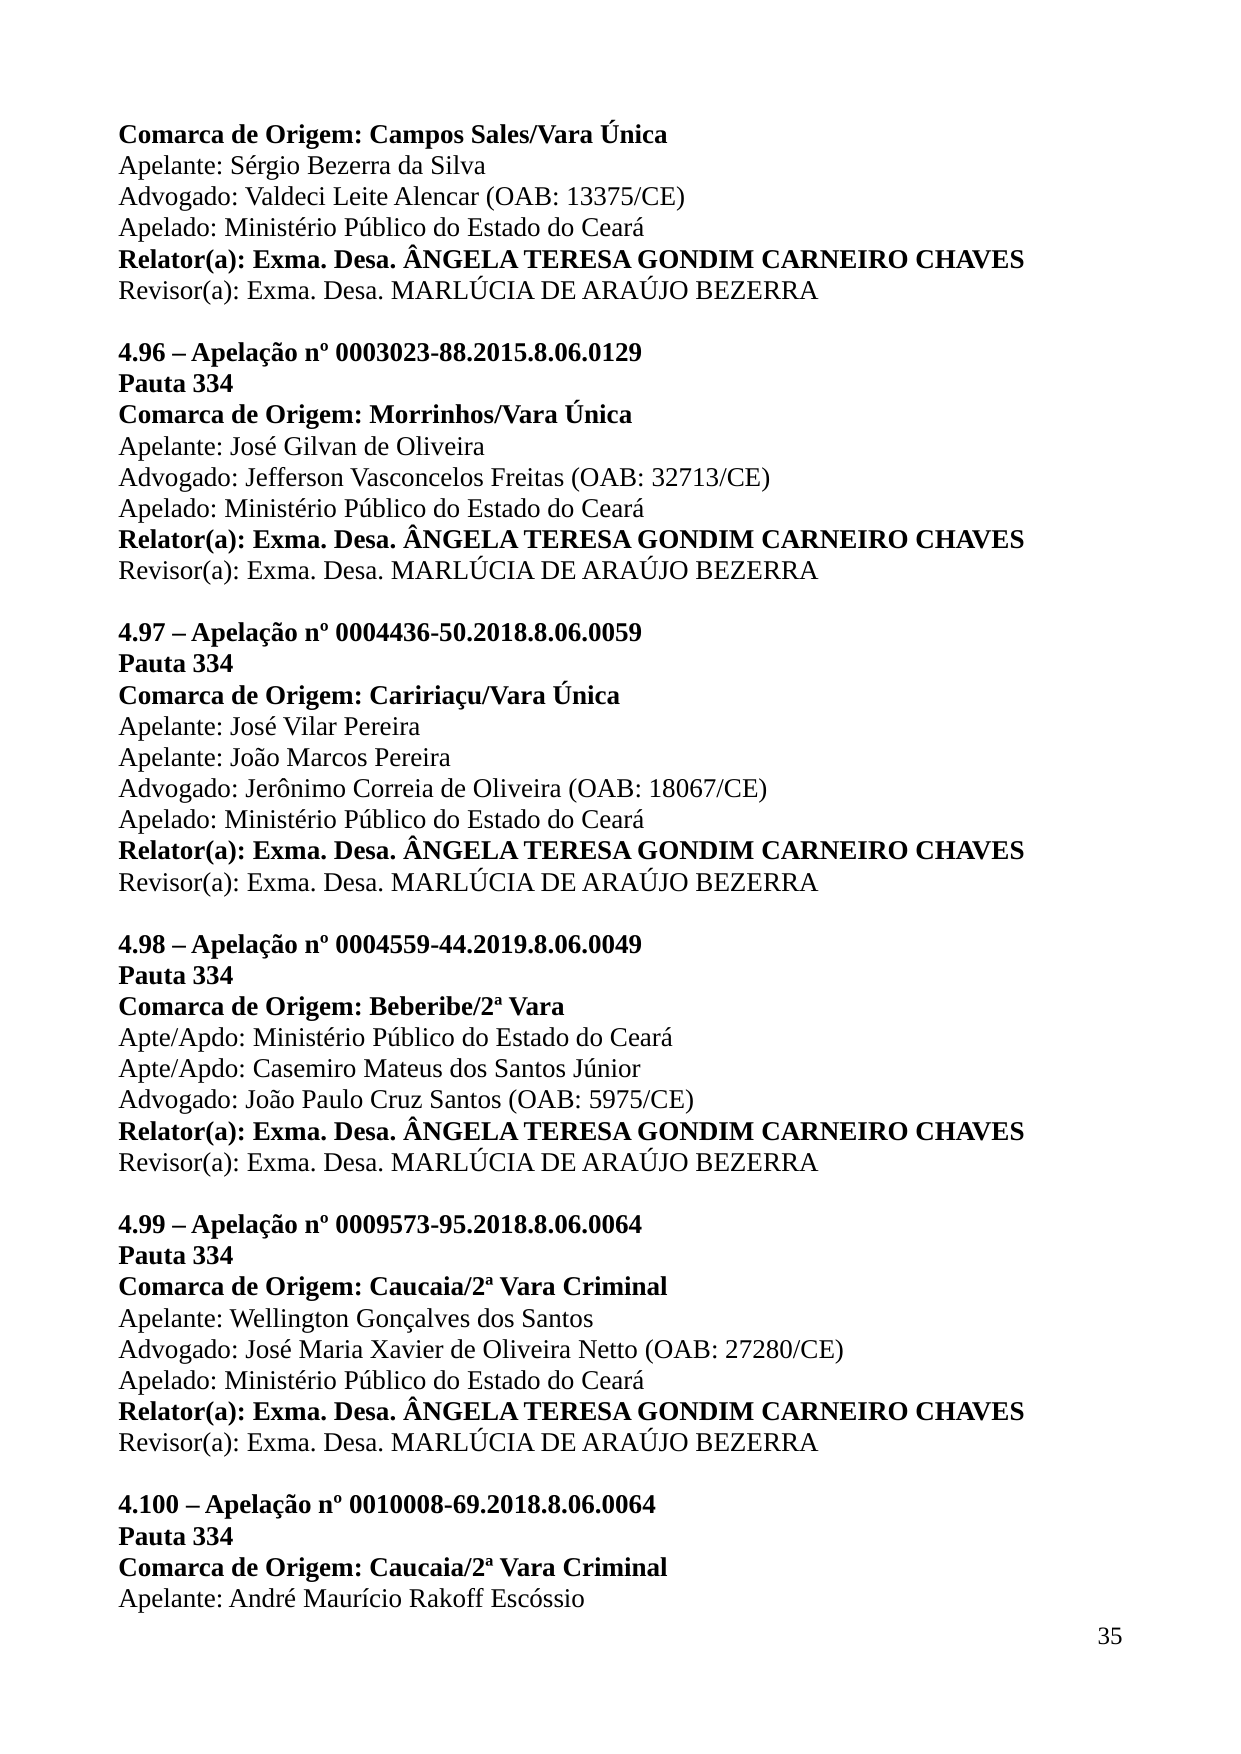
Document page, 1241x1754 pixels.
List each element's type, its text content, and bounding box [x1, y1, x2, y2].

text Apelante: Wellington Gonçalves dos Santos [118, 1302, 1122, 1333]
text Apelante: Sérgio Bezerra da Silva [118, 149, 1122, 180]
text Apelado: Ministério Público do Estado do Ceará [118, 803, 1122, 834]
text Relator(a): Exma. Desa. ÂNGELA TERESA GONDIM CARNEIRO CHAVES [118, 1395, 1122, 1426]
text Pauta 334 [118, 648, 1122, 679]
text Relator(a): Exma. Desa. ÂNGELA TERESA GONDIM CARNEIRO CHAVES [118, 523, 1122, 554]
text Apelante: José Vilar Pereira [118, 710, 1122, 741]
text Revisor(a): Exma. Desa. MARLÚCIA DE ARAÚJO BEZERRA [118, 1146, 1122, 1177]
text Apelado: Ministério Público do Estado do Ceará [118, 492, 1122, 523]
text Pauta 334 [118, 367, 1122, 398]
text Comarca de Origem: Beberibe/2ª Vara [118, 990, 1122, 1021]
text Apelado: Ministério Público do Estado do Ceará [118, 212, 1122, 243]
text Apte/Apdo: Ministério Público do Estado do Ceará [118, 1021, 1122, 1052]
text 4.99 – Apelação nº 0009573-95.2018.8.06.0064 [118, 1208, 1122, 1239]
text Apelante: José Gilvan de Oliveira [118, 429, 1122, 461]
text Relator(a): Exma. Desa. ÂNGELA TERESA GONDIM CARNEIRO CHAVES [118, 243, 1122, 274]
text Comarca de Origem: Caucaia/2ª Vara Criminal [118, 1271, 1122, 1302]
text Pauta 334 [118, 1520, 1122, 1551]
text Comarca de Origem: Campos Sales/Vara Única [118, 118, 1122, 149]
text Advogado: Valdeci Leite Alencar (OAB: 13375/CE) [118, 180, 1122, 212]
text Advogado: José Maria Xavier de Oliveira Netto (OAB: 27280/CE) [118, 1333, 1122, 1364]
text Relator(a): Exma. Desa. ÂNGELA TERESA GONDIM CARNEIRO CHAVES [118, 834, 1122, 866]
text Relator(a): Exma. Desa. ÂNGELA TERESA GONDIM CARNEIRO CHAVES [118, 1115, 1122, 1146]
text Apte/Apdo: Casemiro Mateus dos Santos Júnior [118, 1052, 1122, 1084]
text 4.96 – Apelação nº 0003023-88.2015.8.06.0129 [118, 336, 1122, 367]
text Pauta 334 [118, 1239, 1122, 1271]
text Comarca de Origem: Caririaçu/Vara Única [118, 679, 1122, 710]
text 4.100 – Apelação nº 0010008-69.2018.8.06.0064 [118, 1488, 1122, 1520]
text Advogado: Jerônimo Correia de Oliveira (OAB: 18067/CE) [118, 772, 1122, 803]
text Revisor(a): Exma. Desa. MARLÚCIA DE ARAÚJO BEZERRA [118, 554, 1122, 585]
text Advogado: João Paulo Cruz Santos (OAB: 5975/CE) [118, 1084, 1122, 1115]
text Revisor(a): Exma. Desa. MARLÚCIA DE ARAÚJO BEZERRA [118, 274, 1122, 305]
text Comarca de Origem: Morrinhos/Vara Única [118, 398, 1122, 429]
text Revisor(a): Exma. Desa. MARLÚCIA DE ARAÚJO BEZERRA [118, 1426, 1122, 1457]
text Comarca de Origem: Caucaia/2ª Vara Criminal [118, 1551, 1122, 1582]
text Advogado: Jefferson Vasconcelos Freitas (OAB: 32713/CE) [118, 461, 1122, 492]
text Apelado: Ministério Público do Estado do Ceará [118, 1364, 1122, 1395]
text 4.97 – Apelação nº 0004436-50.2018.8.06.0059 [118, 616, 1122, 648]
text 4.98 – Apelação nº 0004559-44.2019.8.06.0049 [118, 928, 1122, 959]
text Apelante: João Marcos Pereira [118, 741, 1122, 772]
text Apelante: André Maurício Rakoff Escóssio [118, 1582, 1122, 1613]
text Revisor(a): Exma. Desa. MARLÚCIA DE ARAÚJO BEZERRA [118, 866, 1122, 897]
text Pauta 334 [118, 959, 1122, 990]
